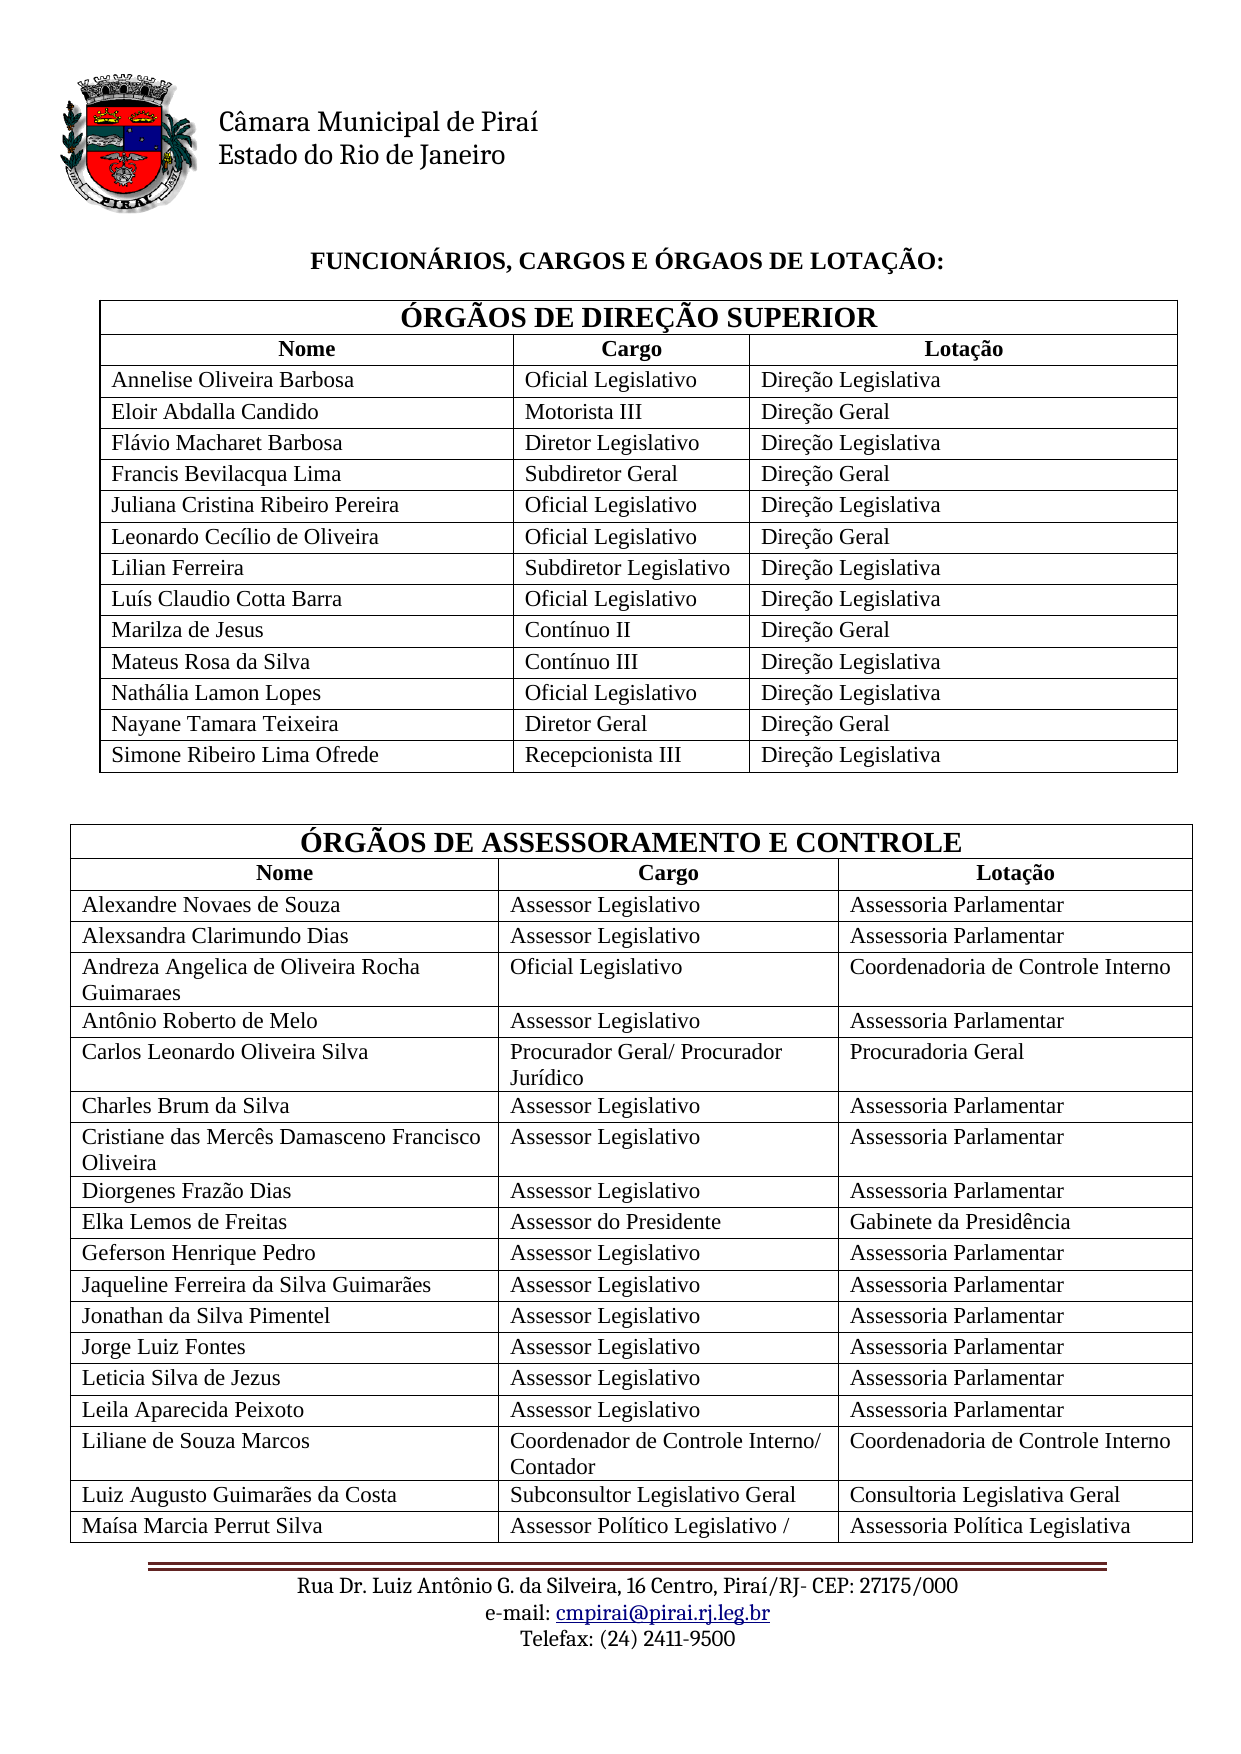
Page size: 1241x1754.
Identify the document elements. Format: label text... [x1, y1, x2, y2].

table_cell Assessoria Parlamentar [839, 1302, 1192, 1332]
table_cell Assessor Legislativo [499, 922, 838, 952]
table_cell Carlos Leonardo Oliveira Silva [71, 1038, 498, 1091]
table_cell Lotação [839, 859, 1192, 889]
table_cell Francis Bevilacqua Lima [101, 460, 513, 490]
table_cell Assessor Legislativo [499, 1092, 838, 1122]
table_cell Assessoria Parlamentar [839, 1123, 1192, 1176]
table_cell Assessor Legislativo [499, 1177, 838, 1207]
table_cell Oficial Legislativo [514, 366, 749, 397]
table_cell Direção Geral [750, 616, 1177, 647]
table_cell Leonardo Cecílio de Oliveira [101, 523, 513, 553]
table_cell Assessor Legislativo [499, 1007, 838, 1037]
table_cell Flávio Macharet Barbosa [101, 429, 513, 459]
table_cell Direção Legislativa [750, 741, 1177, 772]
table_cell Contínuo III [514, 648, 749, 678]
table_cell Direção Legislativa [750, 648, 1177, 678]
table_cell Oficial Legislativo [514, 679, 749, 709]
table_cell Direção Geral [750, 523, 1177, 553]
table_cell Contínuo II [514, 616, 749, 647]
table_cell Assessoria Parlamentar [839, 1239, 1192, 1269]
table_cell Mateus Rosa da Silva [101, 648, 513, 678]
table_cell Procuradoria Geral [839, 1038, 1192, 1091]
table_cell Cargo [499, 859, 838, 889]
table_cell Nome [101, 335, 513, 365]
table_cell Consultoria Legislativa Geral [839, 1481, 1192, 1511]
table_cell Assessoria Parlamentar [839, 1333, 1192, 1363]
table_cell Nome [71, 859, 498, 889]
table_cell Luís Claudio Cotta Barra [101, 585, 513, 615]
table_cell Geferson Henrique Pedro [71, 1239, 498, 1269]
table_cell Eloir Abdalla Candido [101, 398, 513, 428]
table_cell Alexandre Novaes de Souza [71, 891, 498, 921]
table_cell Luiz Augusto Guimarães da Costa [71, 1481, 498, 1511]
table_cell Subdiretor Geral [514, 460, 749, 490]
table_cell Assessor Legislativo [499, 1396, 838, 1426]
table_cell Diretor Legislativo [514, 429, 749, 459]
table_cell Assessor Legislativo [499, 1364, 838, 1394]
table_cell Andreza Angelica de Oliveira Rocha Guimaraes [71, 953, 498, 1006]
table_cell Oficial Legislativo [514, 523, 749, 553]
table_cell Lotação [750, 335, 1177, 365]
table_cell Direção Legislativa [750, 554, 1177, 584]
table_cell Assessor Político Legislativo / [499, 1512, 838, 1542]
table_cell Marilza de Jesus [101, 616, 513, 647]
table_cell Assessoria Parlamentar [839, 1177, 1192, 1207]
table_cell Procurador Geral/ Procurador Jurídico [499, 1038, 838, 1091]
table_header ÓRGÃOS DE DIREÇÃO SUPERIOR [101, 301, 1177, 334]
table_cell Assessor Legislativo [499, 1123, 838, 1176]
table_cell Diretor Geral [514, 710, 749, 740]
table_cell Charles Brum da Silva [71, 1092, 498, 1122]
table_cell Direção Legislativa [750, 679, 1177, 709]
table_cell Direção Legislativa [750, 585, 1177, 615]
table_cell Direção Legislativa [750, 491, 1177, 522]
table_cell Assessor Legislativo [499, 891, 838, 921]
table_cell Jonathan da Silva Pimentel [71, 1302, 498, 1332]
table_cell Jaqueline Ferreira da Silva Guimarães [71, 1271, 498, 1301]
table_cell Coordenador de Controle Interno/ Contador [499, 1427, 838, 1479]
table_cell Antônio Roberto de Melo [71, 1007, 498, 1037]
table_cell Alexsandra Clarimundo Dias [71, 922, 498, 952]
table_cell Assessor Legislativo [499, 1271, 838, 1301]
table_cell Assessor Legislativo [499, 1302, 838, 1332]
table_cell Oficial Legislativo [514, 585, 749, 615]
table_header ÓRGÃOS DE ASSESSORAMENTO E CONTROLE [71, 825, 1192, 858]
table_cell Nayane Tamara Teixeira [101, 710, 513, 740]
table_cell Nathália Lamon Lopes [101, 679, 513, 709]
table_cell Assessoria Parlamentar [839, 1007, 1192, 1037]
table_cell Direção Geral [750, 398, 1177, 428]
table_cell Gabinete da Presidência [839, 1208, 1192, 1238]
table_cell Assessor Legislativo [499, 1239, 838, 1269]
table_cell Leila Aparecida Peixoto [71, 1396, 498, 1426]
table_cell Juliana Cristina Ribeiro Pereira [101, 491, 513, 522]
text FUNCIONÁRIOS, CARGOS E ÓRGAOS DE LOTAÇÃO: [148, 246, 1107, 274]
table_cell Leticia Silva de Jezus [71, 1364, 498, 1394]
table_cell Annelise Oliveira Barbosa [101, 366, 513, 397]
table_cell Lilian Ferreira [101, 554, 513, 584]
table_cell Diorgenes Frazão Dias [71, 1177, 498, 1207]
table_cell Oficial Legislativo [499, 953, 838, 1006]
table_cell Subconsultor Legislativo Geral [499, 1481, 838, 1511]
table_cell Assessoria Parlamentar [839, 1271, 1192, 1301]
table_cell Assessoria Parlamentar [839, 922, 1192, 952]
table_cell Assessoria Parlamentar [839, 1396, 1192, 1426]
table_cell Cargo [514, 335, 749, 365]
table_cell Direção Geral [750, 460, 1177, 490]
table_cell Cristiane das Mercês Damasceno Francisco Oliveira [71, 1123, 498, 1176]
table_cell Direção Geral [750, 710, 1177, 740]
table_cell Simone Ribeiro Lima Ofrede [101, 741, 513, 772]
table_cell Coordenadoria de Controle Interno [839, 1427, 1192, 1479]
table_cell Direção Legislativa [750, 429, 1177, 459]
table_cell Oficial Legislativo [514, 491, 749, 522]
table_cell Assessoria Política Legislativa [839, 1512, 1192, 1542]
table_cell Coordenadoria de Controle Interno [839, 953, 1192, 1006]
table_cell Elka Lemos de Freitas [71, 1208, 498, 1238]
table_cell Subdiretor Legislativo [514, 554, 749, 584]
table_cell Maísa Marcia Perrut Silva [71, 1512, 498, 1542]
table_cell Assessor Legislativo [499, 1333, 838, 1363]
table_cell Liliane de Souza Marcos [71, 1427, 498, 1479]
table_cell Motorista III [514, 398, 749, 428]
table_cell Assessor do Presidente [499, 1208, 838, 1238]
table_cell Assessoria Parlamentar [839, 891, 1192, 921]
table_cell Jorge Luiz Fontes [71, 1333, 498, 1363]
table_cell Assessoria Parlamentar [839, 1092, 1192, 1122]
table_cell Assessoria Parlamentar [839, 1364, 1192, 1394]
table_cell Recepcionista III [514, 741, 749, 772]
table_cell Direção Legislativa [750, 366, 1177, 397]
